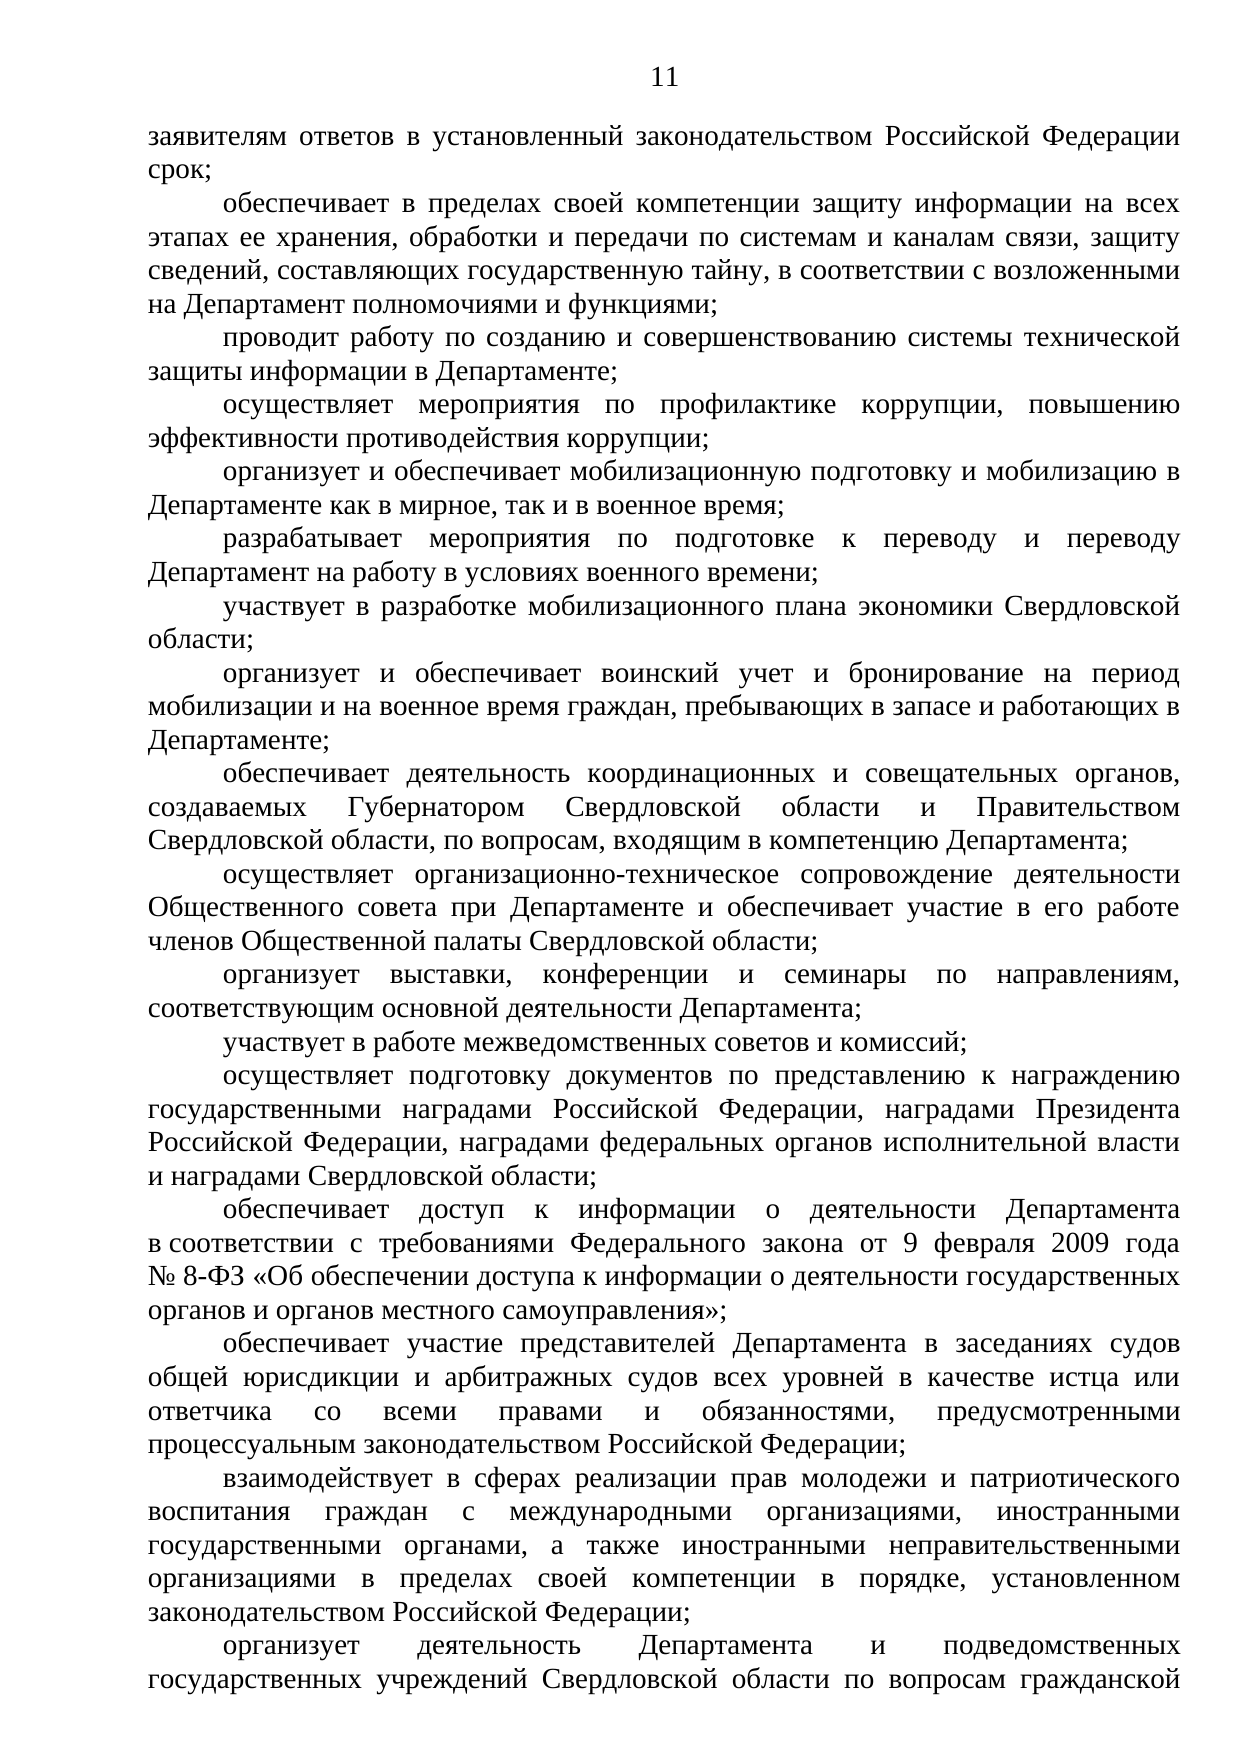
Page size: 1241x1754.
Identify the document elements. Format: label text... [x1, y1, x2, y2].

text организует и обеспечивает мобилизационную подготовку и мобилизацию в Департаменте как в мирное, так и в военное время; [148, 453, 1181, 521]
text участвует в разработке мобилизационного плана экономики Свердловской области; [148, 588, 1181, 655]
text осуществляет подготовку документов по представлению к награждению государственными наградами Российской Федерации, наградами Президента Российской Федерации, наградами федеральных органов исполнительной власти и наградами Свердловской области; [148, 1057, 1181, 1191]
text заявителям ответов в установленный законодательством Российской Федерации срок; [148, 118, 1181, 185]
text организует деятельность Департамента и подведомственных государственных учреждений Свердловской области по вопросам гражданской [148, 1627, 1181, 1694]
text обеспечивает деятельность координационных и совещательных органов, создаваемых Губернатором Свердловской области и Правительством Свердловской области, по вопросам, входящим в компетенцию Департамента; [148, 755, 1181, 856]
text организует и обеспечивает воинский учет и бронирование на период мобилизации и на военное время граждан, пребывающих в запасе и работающих в Департаменте; [148, 655, 1181, 755]
text обеспечивает в пределах своей компетенции защиту информации на всех этапах ее хранения, обработки и передачи по системам и каналам связи, защиту сведений, составляющих государственную тайну, в соответствии с возложенными на Департамент полномочиями и функциями; [148, 185, 1181, 319]
text обеспечивает участие представителей Департамента в заседаниях судов общей юрисдикции и арбитражных судов всех уровней в качестве истца или ответчика со всеми правами и обязанностями, предусмотренными процессуальным законодательством Российской Федерации; [148, 1326, 1181, 1460]
text осуществляет мероприятия по профилактике коррупции, повышению эффективности противодействия коррупции; [148, 386, 1181, 453]
text обеспечивает доступ к информации о деятельности Департамента в соответствии с требованиями Федерального закона от 9 февраля 2009 года № 8‑ФЗ «Об обеспечении доступа к информации о деятельности государственных органов и органов местного самоуправления»; [148, 1191, 1181, 1326]
text осуществляет организационно-техническое сопровождение деятельности Общественного совета при Департаменте и обеспечивает участие в его работе членов Общественной палаты Свердловской области; [148, 856, 1181, 957]
text организует выставки, конференции и семинары по направлениям, соответствующим основной деятельности Департамента; [148, 957, 1181, 1024]
text участвует в работе межведомственных советов и комиссий; [148, 1024, 1181, 1057]
text взаимодействует в сферах реализации прав молодежи и патриотического воспитания граждан с международными организациями, иностранными государственными органами, а также иностранными неправительственными организациями в пределах своей компетенции в порядке, установленном законодательством Российской Федерации; [148, 1460, 1181, 1627]
text разрабатывает мероприятия по подготовке к переводу и переводу Департамент на работу в условиях военного времени; [148, 521, 1181, 588]
text проводит работу по созданию и совершенствованию системы технической защиты информации в Департаменте; [148, 319, 1181, 386]
